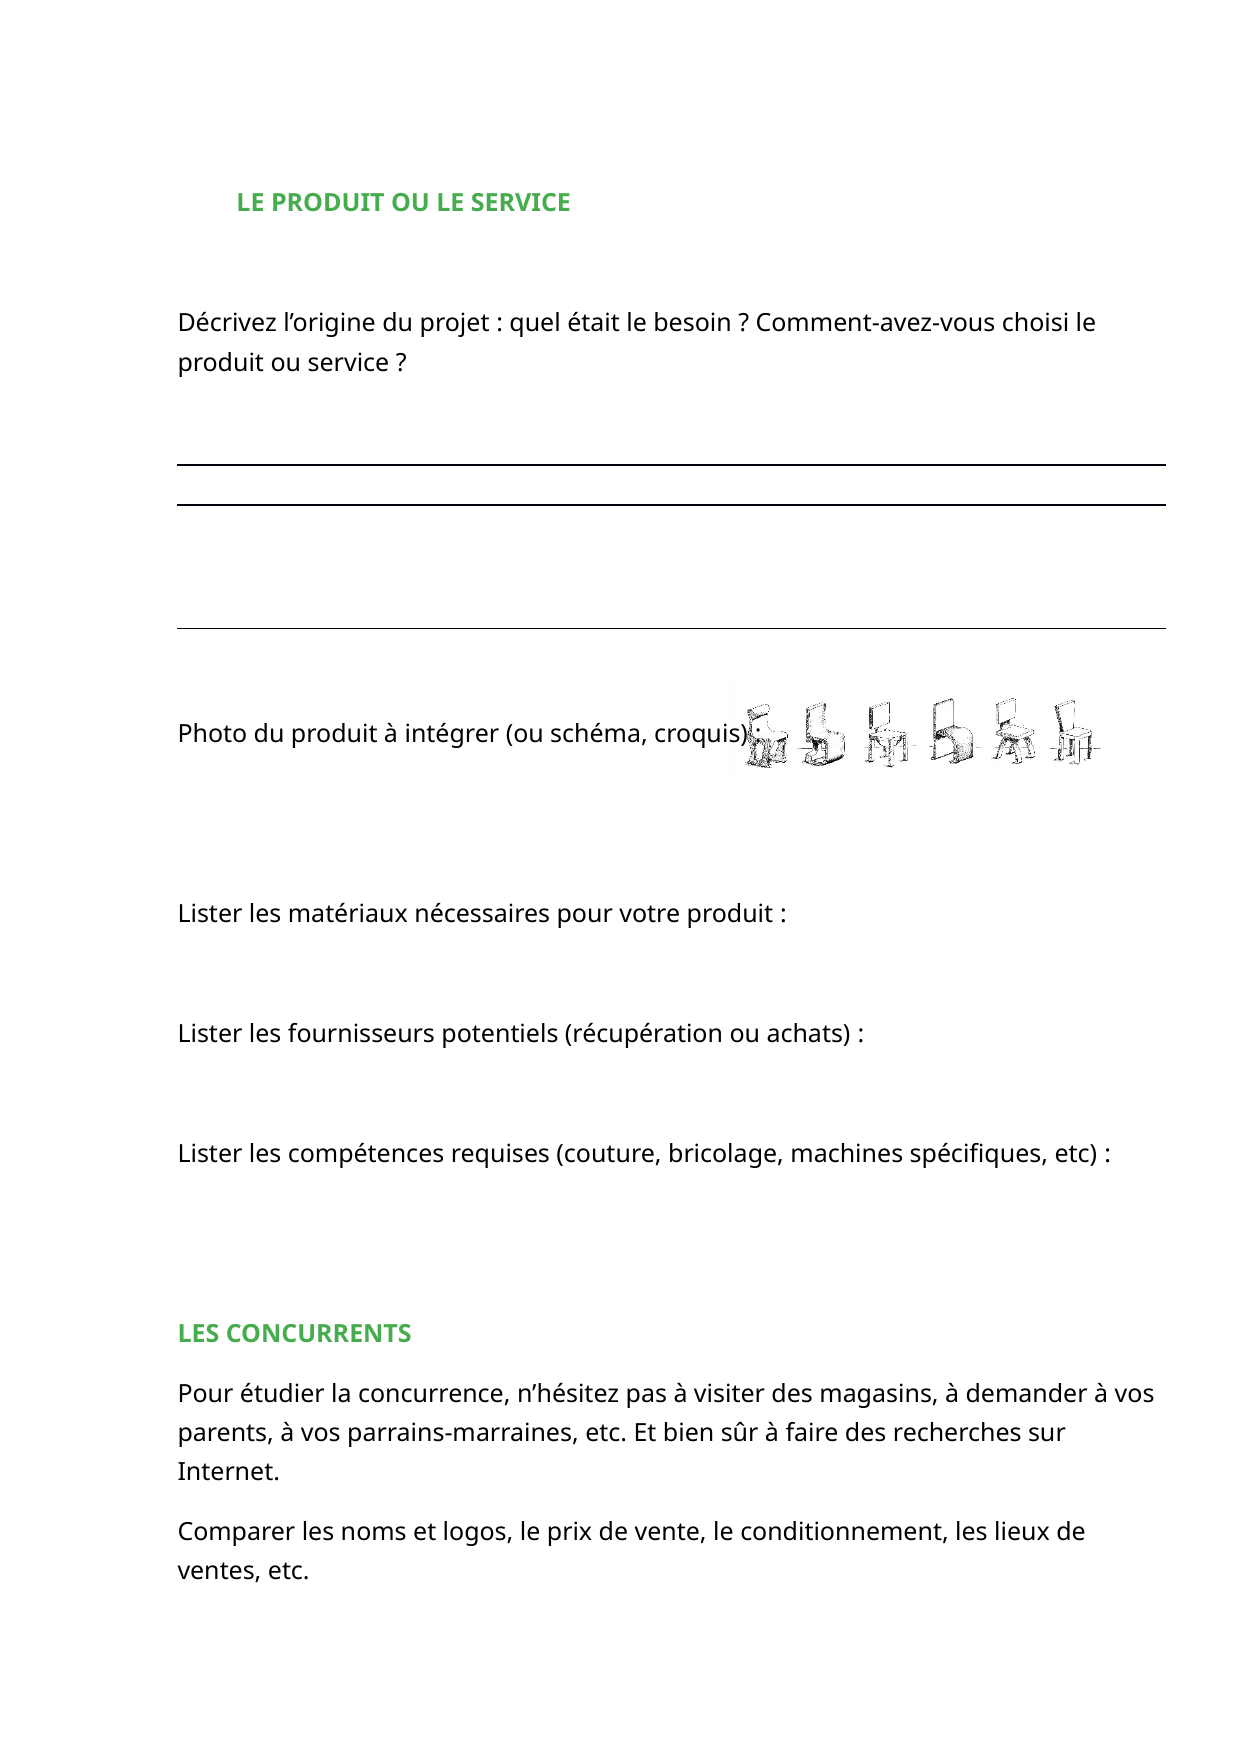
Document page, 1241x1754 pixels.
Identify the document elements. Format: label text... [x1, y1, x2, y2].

picture [724, 680, 1111, 781]
text Lister les compétences requises (couture, bricolage, machines spécifiques, etc) : [177, 1135, 1166, 1169]
text LES CONCURRENTS [177, 1315, 1166, 1349]
text Pour étudier la concurrence, n’hésitez pas à visiter des magasins, à demander à vos parents, à vos parrains-marraines, etc. Et bien sûr à faire des recherches sur Internet. [177, 1375, 1166, 1488]
text Comparer les noms et logos, le prix de vente, le conditionnement, les lieux de ventes, etc. [177, 1513, 1166, 1587]
text Photo du produit à intégrer (ou schéma, croquis) : [177, 715, 724, 749]
text Photo du produit à intégrer (ou schéma, croquis) : [1111, 715, 1166, 749]
text LE PRODUIT OU LE SERVICE [236, 185, 1166, 219]
text Lister les matériaux nécessaires pour votre produit : [177, 895, 1166, 929]
text Décrivez l’origine du projet : quel était le besoin ? Comment-avez-vous choisi le produit ou service ? [177, 305, 1166, 378]
text Lister les fournisseurs potentiels (récupération ou achats) : [177, 1015, 1166, 1049]
